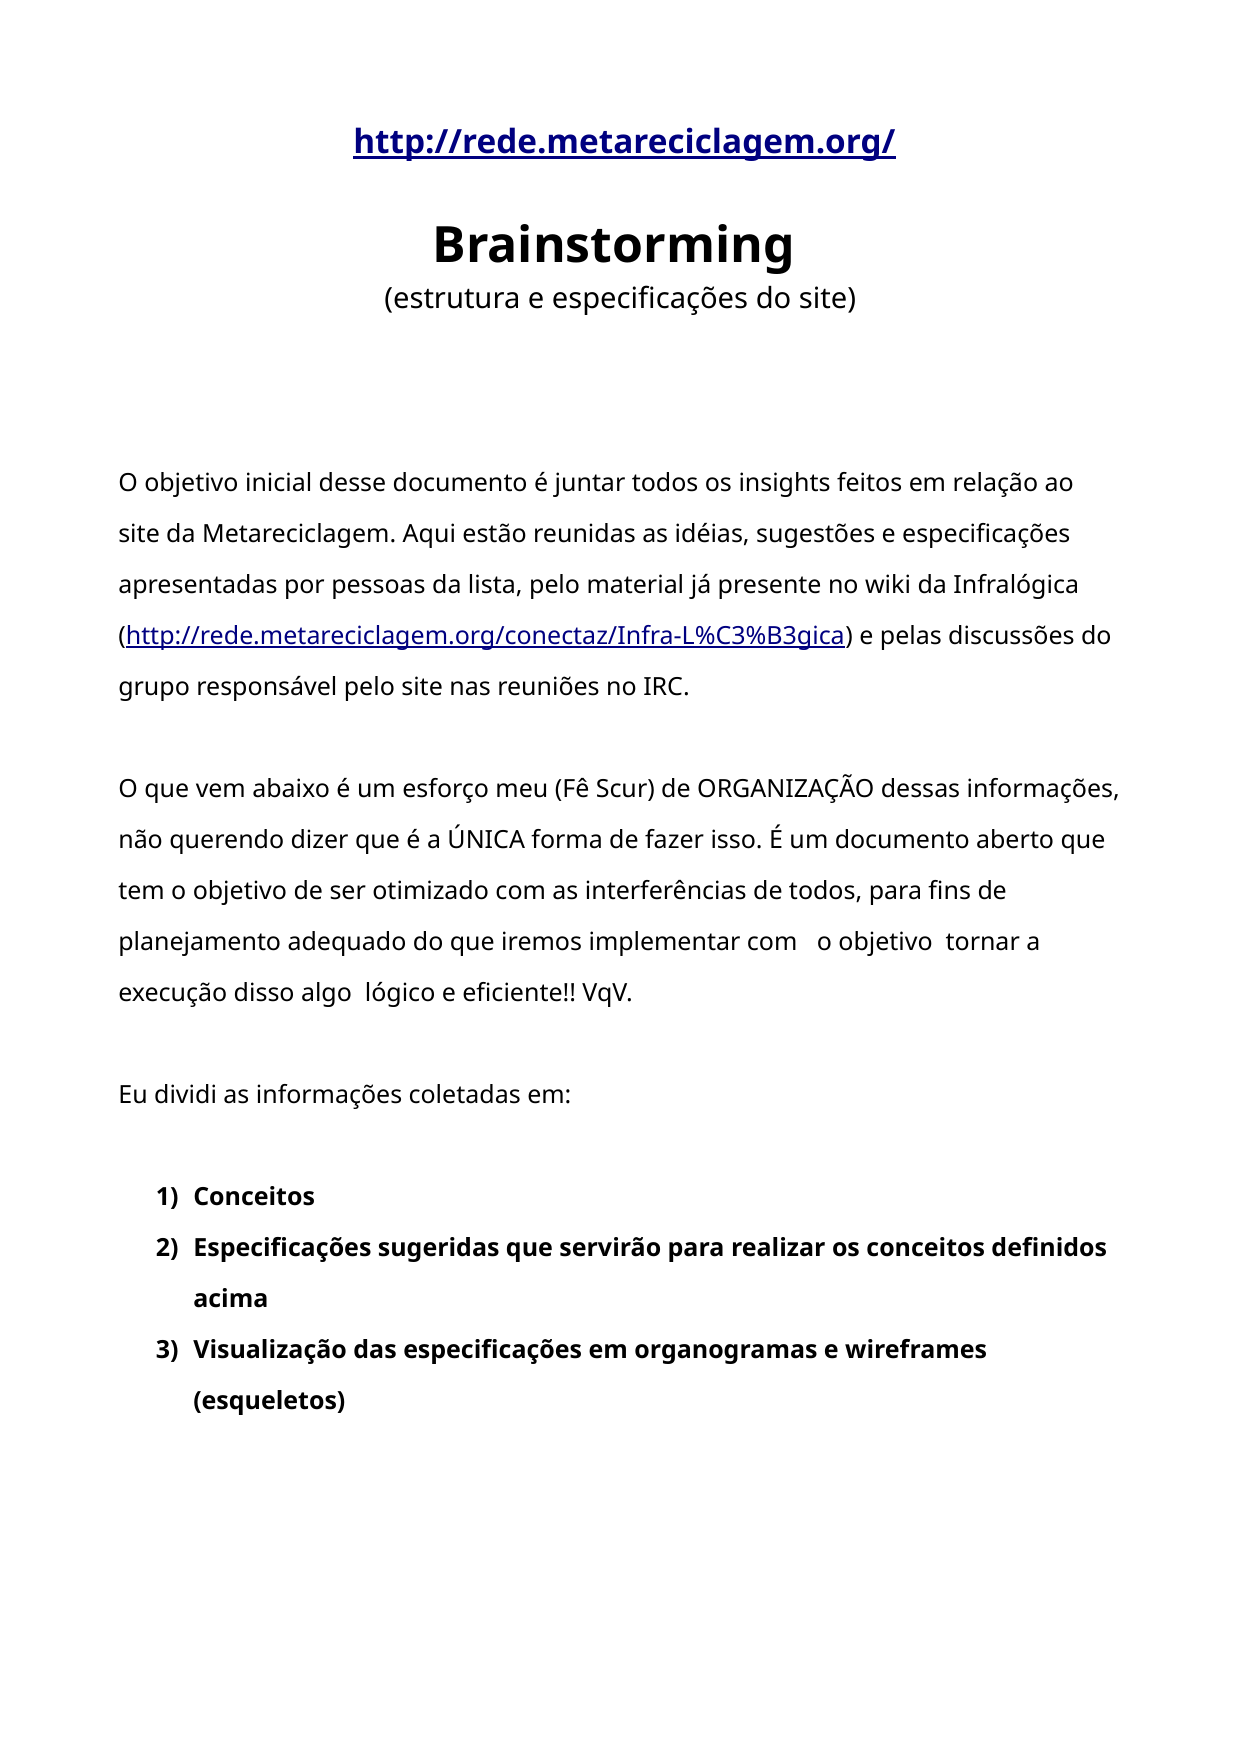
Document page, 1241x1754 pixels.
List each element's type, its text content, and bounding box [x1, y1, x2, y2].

text http://rede.metareciclagem.org/ [118, 118, 1122, 163]
text (estrutura e especificações do site) [118, 277, 1122, 317]
list Conceitos [156, 1179, 1122, 1213]
text Eu dividi as informações coletadas em: [118, 1077, 1122, 1111]
list Visualização das especificações em organogramas e wireframes (esqueletos) [156, 1332, 1122, 1417]
text O objetivo inicial desse documento é juntar todos os insights feitos em relação ao site da Metareciclagem. Aqui estão reunidas as idéias, sugestões e especificações apresentadas por pessoas da lista, pelo material já presente no wiki da Infralógica (http://rede.metareciclagem.org/conectaz/Infra-L%C3%B3gica) e pelas discussões do grupo responsável pelo site nas reuniões no IRC. [118, 464, 1122, 702]
list Especificações sugeridas que servirão para realizar os conceitos definidos acima [156, 1230, 1122, 1315]
text O que vem abaixo é um esforço meu (Fê Scur) de ORGANIZAÇÃO dessas informações, não querendo dizer que é a ÚNICA forma de fazer isso. É um documento aberto que tem o objetivo de ser otimizado com as interferências de todos, para fins de planejamento adequado do que iremos implementar com o objetivo tornar a execução disso algo lógico e eficiente!! VqV. [118, 771, 1122, 1009]
text Brainstorming [118, 209, 1122, 277]
